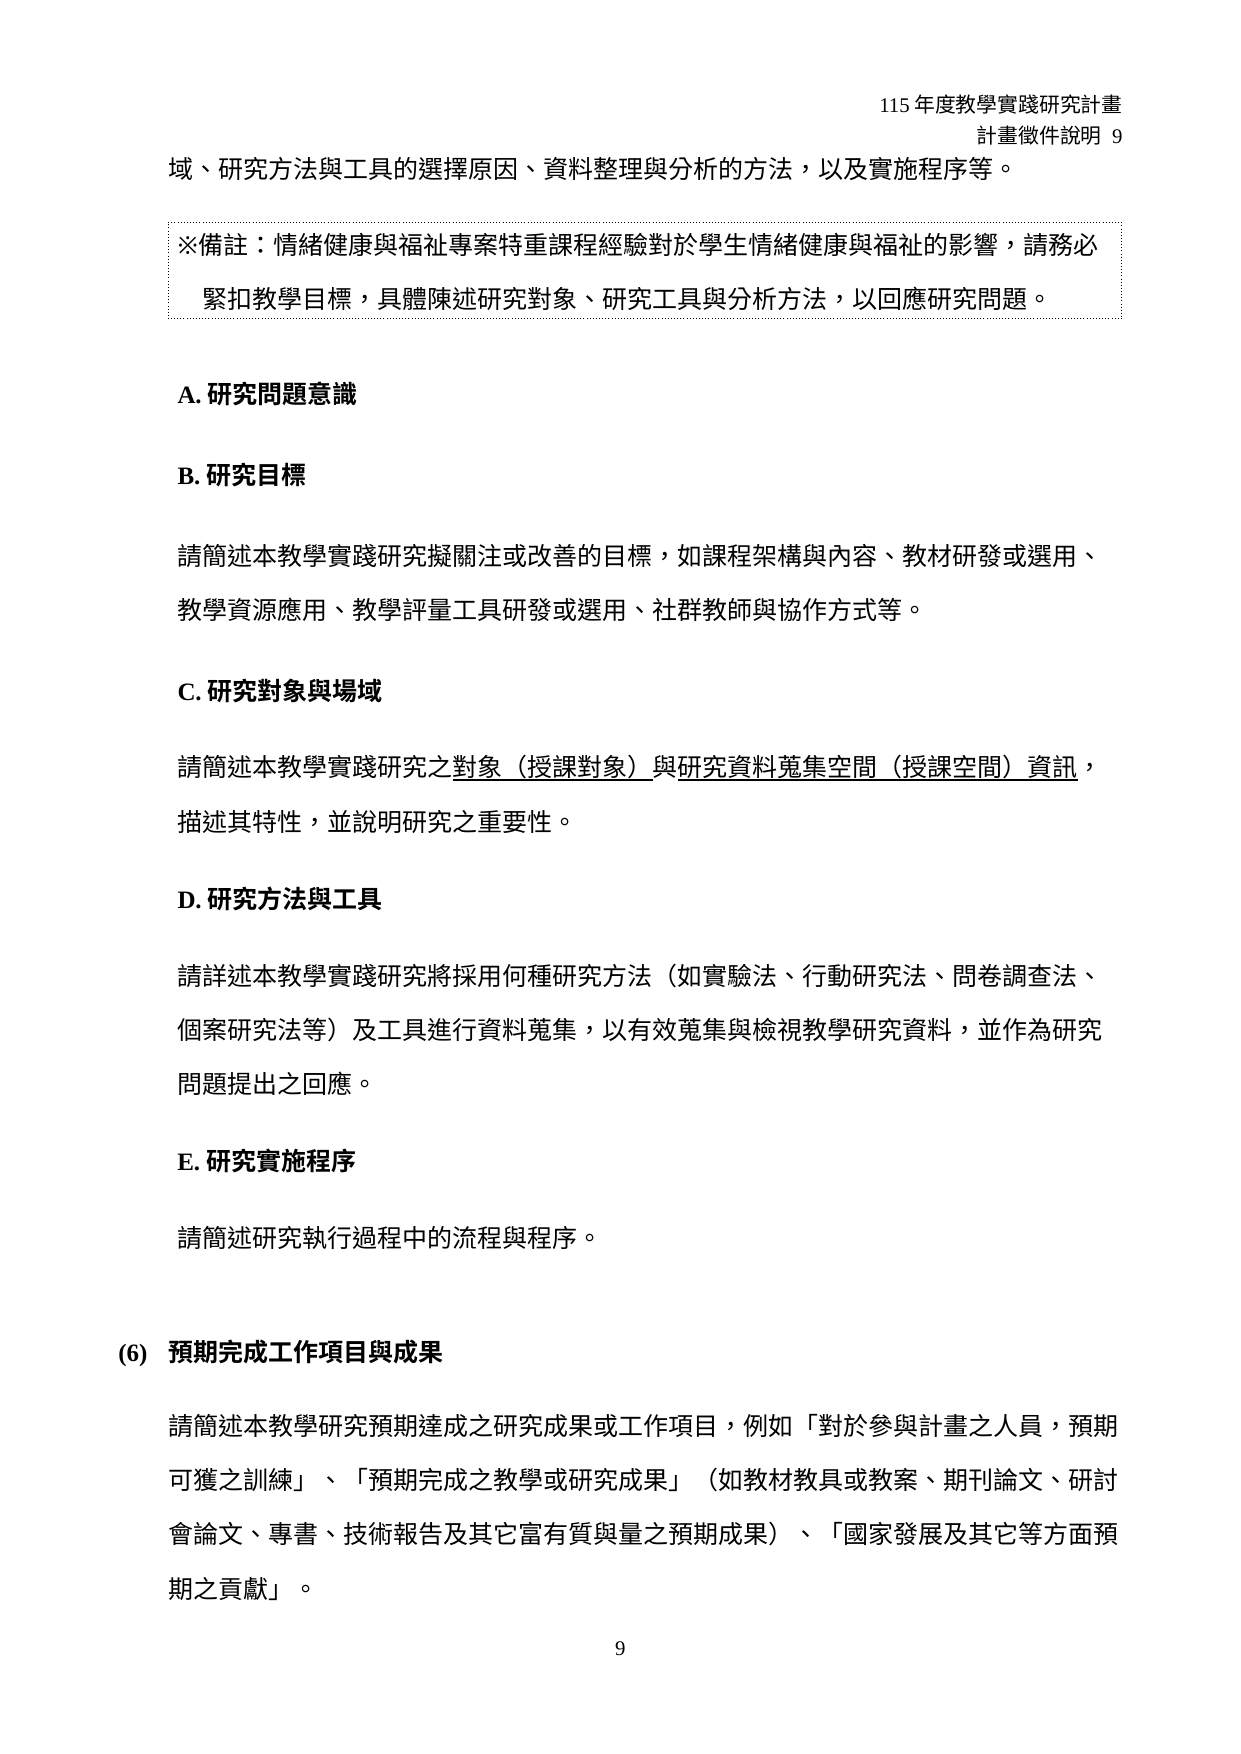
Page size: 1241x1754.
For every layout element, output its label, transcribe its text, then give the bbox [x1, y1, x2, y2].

text 請簡述本教學實踐研究擬關注或改善的目標，如課程架構與內容、教材研發或選用、教學資源應用、教學評量工具研發或選用、社群教師與協作方式等。 [177, 536, 1122, 627]
text 請簡述本教學研究預期達成之研究成果或工作項目，例如「對於參與計畫之人員，預期可獲之訓練」、「預期完成之教學或研究成果」（如教材教具或教案、期刊論文、研討會論文、專書、技術報告及其它富有質與量之預期成果）、「國家發展及其它等方面預期之貢獻」。 [168, 1406, 1122, 1605]
list 研究目標 [177, 455, 1122, 492]
text 請簡述研究執行過程中的流程與程序。 [177, 1218, 1122, 1255]
text 請詳述本教學實踐研究將採用何種研究方法（如實驗法、行動研究法、問卷調查法、個案研究法等）及工具進行資料蒐集，以有效蒐集與檢視教學研究資料，並作為研究問題提出之回應。 [177, 956, 1122, 1101]
list 預期完成工作項目與成果 [118, 1333, 1122, 1369]
list 研究問題意識 [177, 375, 1122, 411]
list 研究對象與場域 [177, 671, 1122, 707]
text ※備註：情緒健康與福祉專案特重課程經驗對於學生情緒健康與福祉的影響，請務必緊扣教學目標，具體陳述研究對象、研究工具與分析方法，以回應研究問題。 [168, 222, 1122, 319]
list 研究實施程序 [177, 1142, 1122, 1178]
text 請簡述本教學實踐研究之對象（授課對象）與研究資料蒐集空間（授課空間）資訊，描述其特性，並說明研究之重要性。 [177, 748, 1122, 838]
list 研究方法與工具 [177, 879, 1122, 915]
text 域、研究方法與工具的選擇原因、資料整理與分析的方法，以及實施程序等。 [168, 149, 1122, 185]
